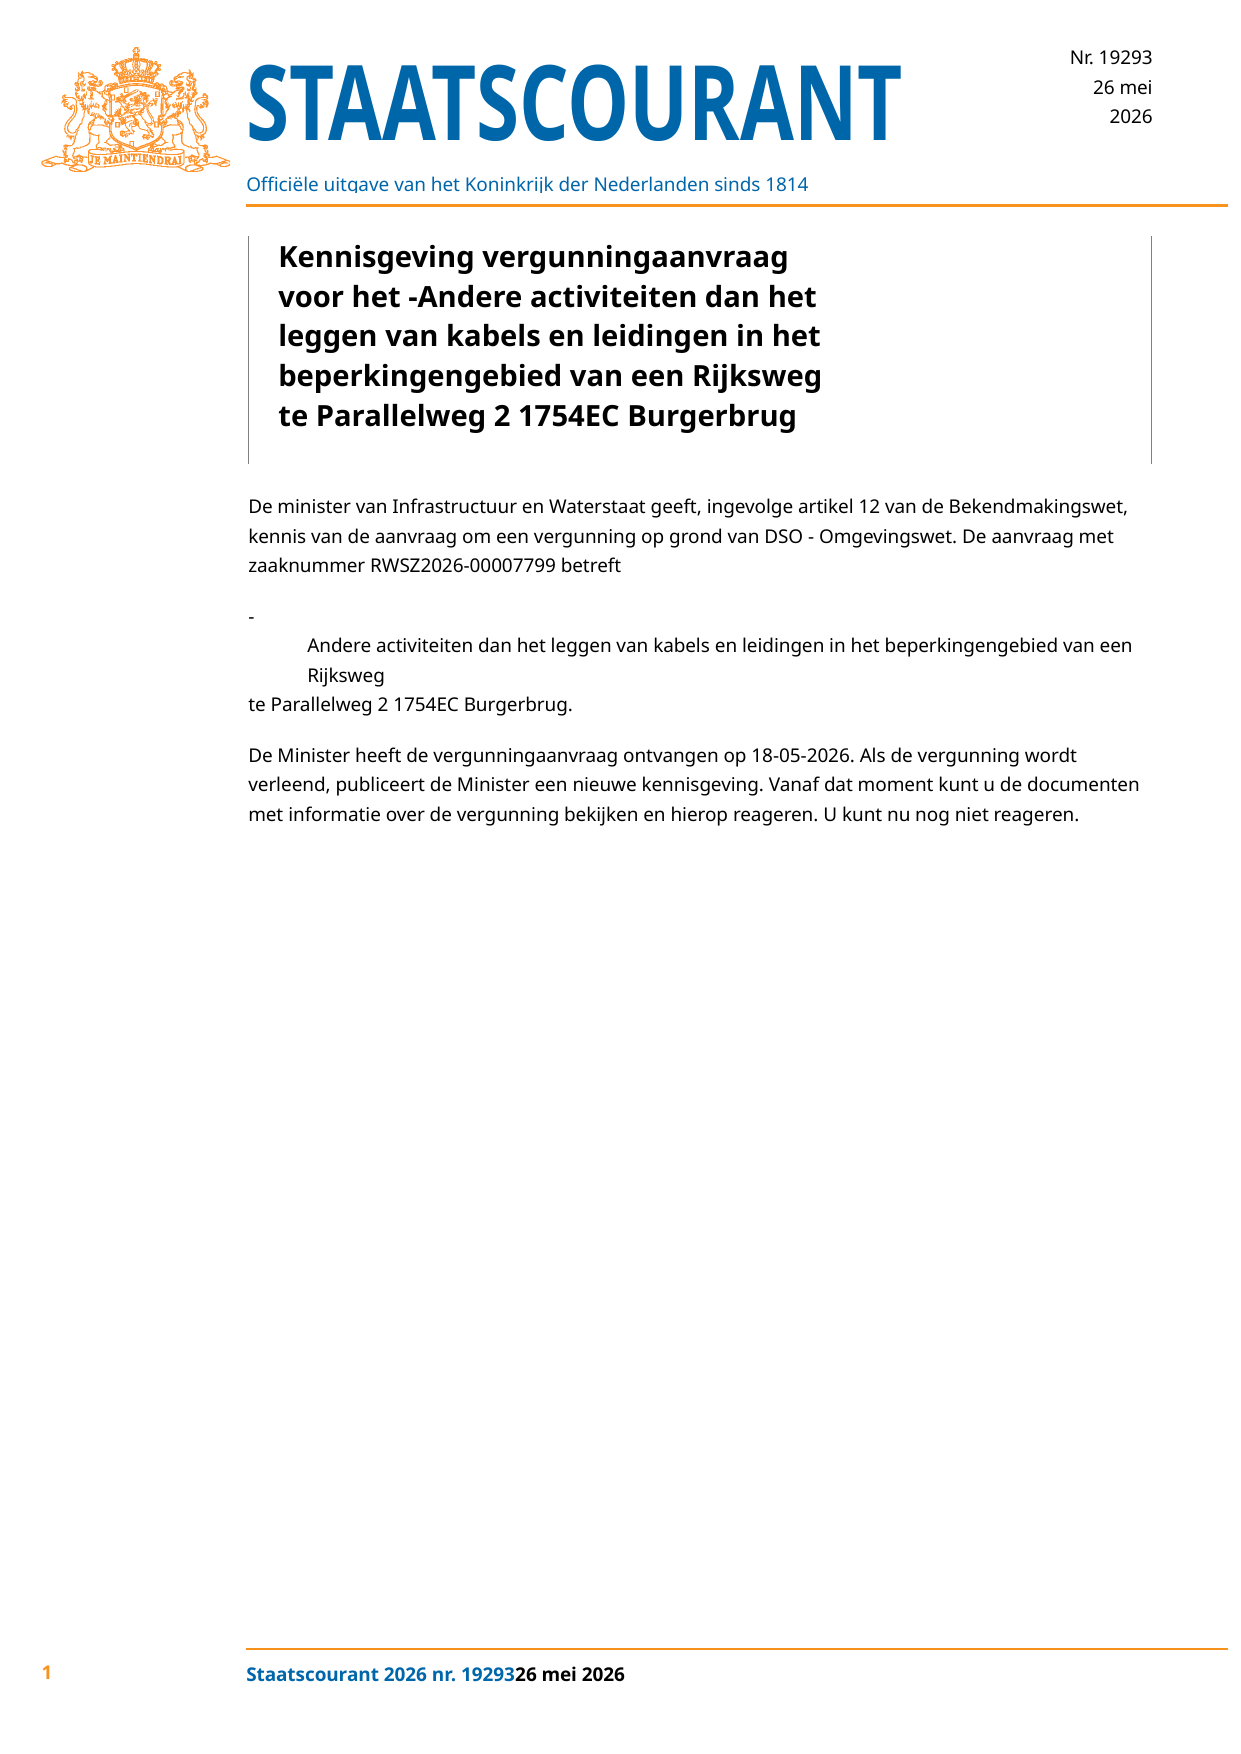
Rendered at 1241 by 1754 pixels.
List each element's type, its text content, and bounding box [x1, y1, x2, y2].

picture [41, 47, 231, 172]
table_header [850, 414, 1151, 464]
text te Parallelweg 2 1754EC Burgerbrug. [248, 692, 1152, 717]
table_header Kennisgeving vergunningaanvraag voor het -Andere activiteiten dan het leggen van kabels en leidingen in het beperkingengebied van een Rijksweg te Parallelweg 2 1754EC Burgerbrug [249, 236, 850, 464]
list Andere activiteiten dan het leggen van kabels en leidingen in het beperkingengebied van een Rijksweg [248, 632, 1152, 688]
picture [912, 236, 1090, 414]
table_header [1090, 236, 1151, 413]
text De Minister heeft de vergunningaanvraag ontvangen op 18-05-2026. Als de vergunning wordt verleend, publiceert de Minister een nieuwe kennisgeving. Vanaf dat moment kunt u de documenten met informatie over de vergunning bekijken en hierop reageren. U kunt nu nog niet reageren. [248, 742, 1152, 827]
table_header [850, 236, 912, 413]
text De minister van Infrastructuur en Waterstaat geeft, ingevolge artikel 12 van de Bekendmakingswet, kennis van de aanvraag om een vergunning op grond van DSO - Omgevingswet. De aanvraag met zaaknummer RWSZ2026-00007799 betreft [248, 493, 1152, 578]
